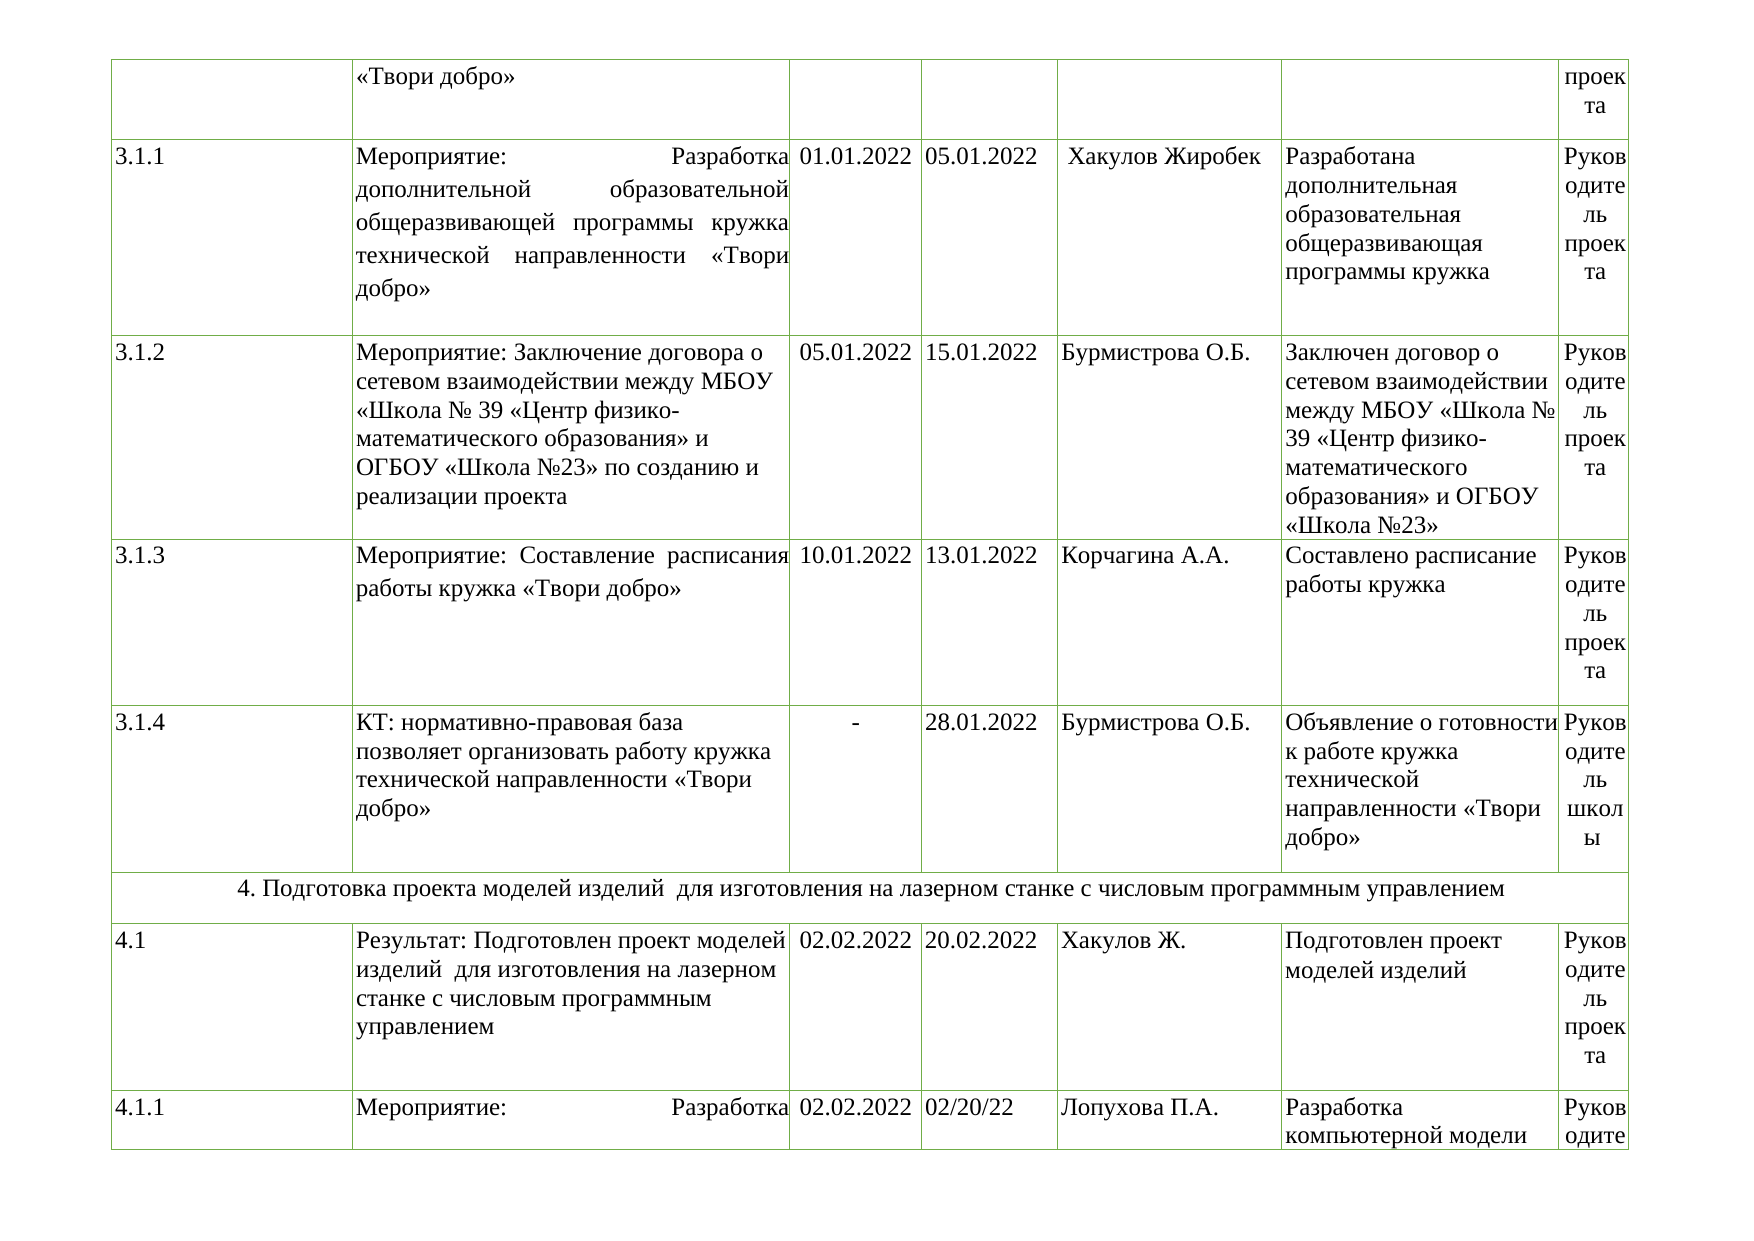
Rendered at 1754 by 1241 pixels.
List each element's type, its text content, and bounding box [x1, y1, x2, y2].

table_cell [1058, 60, 1281, 139]
table_cell [1282, 60, 1558, 139]
table_cell 4.1.1 [112, 1091, 352, 1149]
table_cell 01.01.2022 [790, 140, 921, 335]
table_cell 10.01.2022 [790, 540, 921, 705]
table_cell 15.01.2022 [922, 336, 1057, 538]
table_cell [112, 60, 352, 139]
table_cell [922, 60, 1057, 139]
table_cell [790, 60, 921, 139]
table_cell 3.1.3 [112, 540, 352, 705]
table_cell Разработана дополнительная образовательная общеразвивающая программы кружка [1282, 140, 1558, 335]
table_cell 20.02.2022 [922, 924, 1057, 1090]
table_cell Разработка компьютерной модели [1282, 1091, 1558, 1149]
table_cell 3.1.1 [112, 140, 352, 335]
table_cell Бурмистрова О.Б. [1058, 336, 1281, 538]
table_cell Руководитель проекта [1559, 540, 1628, 705]
table_cell Составлено расписание работы кружка [1282, 540, 1558, 705]
table_cell Руководите [1559, 1091, 1628, 1149]
table_cell 05.01.2022 [922, 140, 1057, 335]
table_cell Хакулов Жиробек [1058, 140, 1281, 335]
table_cell Руководитель проекта [1559, 336, 1628, 538]
table_cell КТ: нормативно-правовая база позволяет организовать работу кружка технической направленности «Твори добро» [353, 706, 789, 872]
table_cell Мероприятие: Заключение договора о сетевом взаимодействии между МБОУ «Школа № 39 «Центр физико-математического образования» и ОГБОУ «Школа №23» по созданию и реализации проекта [353, 336, 789, 538]
table_cell Заключен договор о сетевом взаимодействии между МБОУ «Школа № 39 «Центр физико-математического образования» и ОГБОУ «Школа №23» [1282, 336, 1558, 538]
table_cell 02.02.2022 [790, 924, 921, 1090]
table_cell Лопухова П.А. [1058, 1091, 1281, 1149]
table_cell Мероприятие: Составление расписания работы кружка «Твори добро» [353, 540, 789, 705]
table_cell Бурмистрова О.Б. [1058, 706, 1281, 872]
table_cell Результат: Подготовлен проект моделей изделий для изготовления на лазерном станке с числовым программным управлением [353, 924, 789, 1090]
table_cell 28.01.2022 [922, 706, 1057, 872]
table_cell Корчагина А.А. [1058, 540, 1281, 705]
table_cell Мероприятие: Разработка дополнительной образовательной общеразвивающей программы кружка технической направленности «Твори добро» [353, 140, 789, 335]
table_cell 20.02.22 [922, 1091, 1057, 1149]
table_cell Руководитель проекта [1559, 924, 1628, 1090]
table_cell Мероприятие: Разработка [353, 1091, 789, 1149]
table_cell 3.1.2 [112, 336, 352, 538]
table_cell 4.1 [112, 924, 352, 1090]
table_cell «Твори добро» [353, 60, 789, 139]
table_cell 13.01.2022 [922, 540, 1057, 705]
table_cell - [790, 706, 921, 872]
table_cell Подготовлен проект моделей изделий [1282, 924, 1558, 1090]
table_cell Руководитель школы [1559, 706, 1628, 872]
table_cell 4. Подготовка проекта моделей изделий для изготовления на лазерном станке с числовым программным управлением [112, 873, 1628, 923]
table_cell 3.1.4 [112, 706, 352, 872]
table_cell 02.02.2022 [790, 1091, 921, 1149]
table_cell Руководитель проекта [1559, 140, 1628, 335]
table_cell 05.01.2022 [790, 336, 921, 538]
table_cell Объявление о готовности к работе кружка технической направленности «Твори добро» [1282, 706, 1558, 872]
table_cell Хакулов Ж. [1058, 924, 1281, 1090]
table_cell проекта [1559, 60, 1628, 139]
